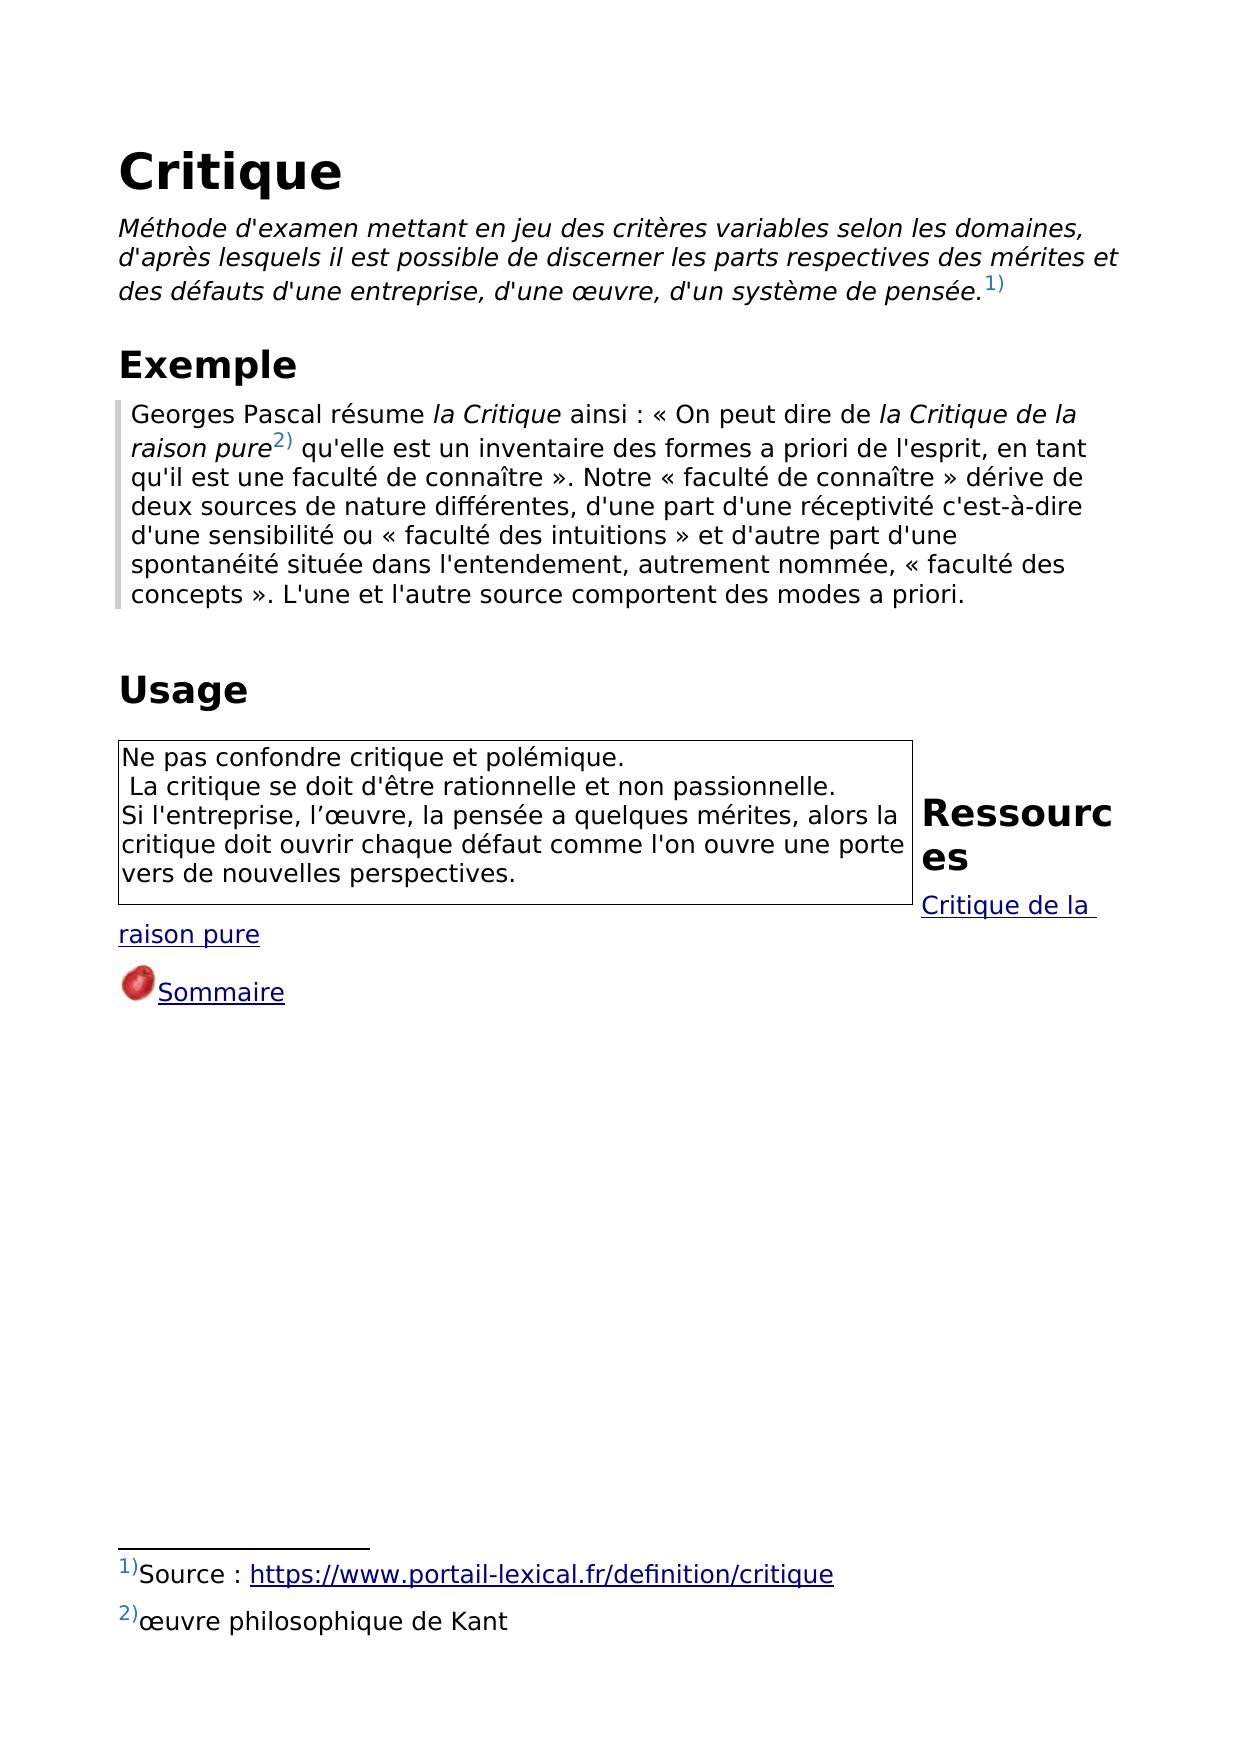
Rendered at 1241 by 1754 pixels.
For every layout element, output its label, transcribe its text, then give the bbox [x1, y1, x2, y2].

text Sommaire [118, 962, 1122, 1007]
subtitle Ressources [921, 792, 1122, 879]
text Source : https://www.portail-lexical.fr/definition/critique [118, 1555, 1122, 1589]
table_header Ne pas confondre critique et polémique. La critique se doit d'être rationnelle et non passionnelle. Si l'entreprise, l’œuvre, la pensée a quelques mérites, alors la critique doit ouvrir chaque défaut comme l'on ouvre une porte vers de nouvelles perspectives. [119, 741, 912, 904]
subtitle Critique [118, 143, 1122, 201]
table_header Georges Pascal résume la Critique ainsi : « On peut dire de la Critique de la raison pure qu'elle est un inventaire des formes a priori de l'esprit, en tant qu'il est une faculté de connaître ». Notre « faculté de connaître » dérive de deux sources de nature différentes, d'une part d'une réceptivité c'est-à-dire d'une sensibilité ou « faculté des intuitions » et d'autre part d'une spontanéité située dans l'entendement, autrement nommée, « faculté des concepts ». L'une et l'autre source comportent des modes a priori. [121, 400, 1122, 609]
subtitle Exemple [118, 344, 1122, 387]
subtitle Usage [118, 669, 1122, 713]
text Critique de la raison pure [118, 892, 1122, 950]
text Méthode d'examen mettant en jeu des critères variables selon les domaines, d'après lesquels il est possible de discerner les parts respectives des mérites et des défauts d'une entreprise, d'une œuvre, d'un système de pensée. [118, 214, 1122, 306]
picture [118, 962, 158, 1002]
